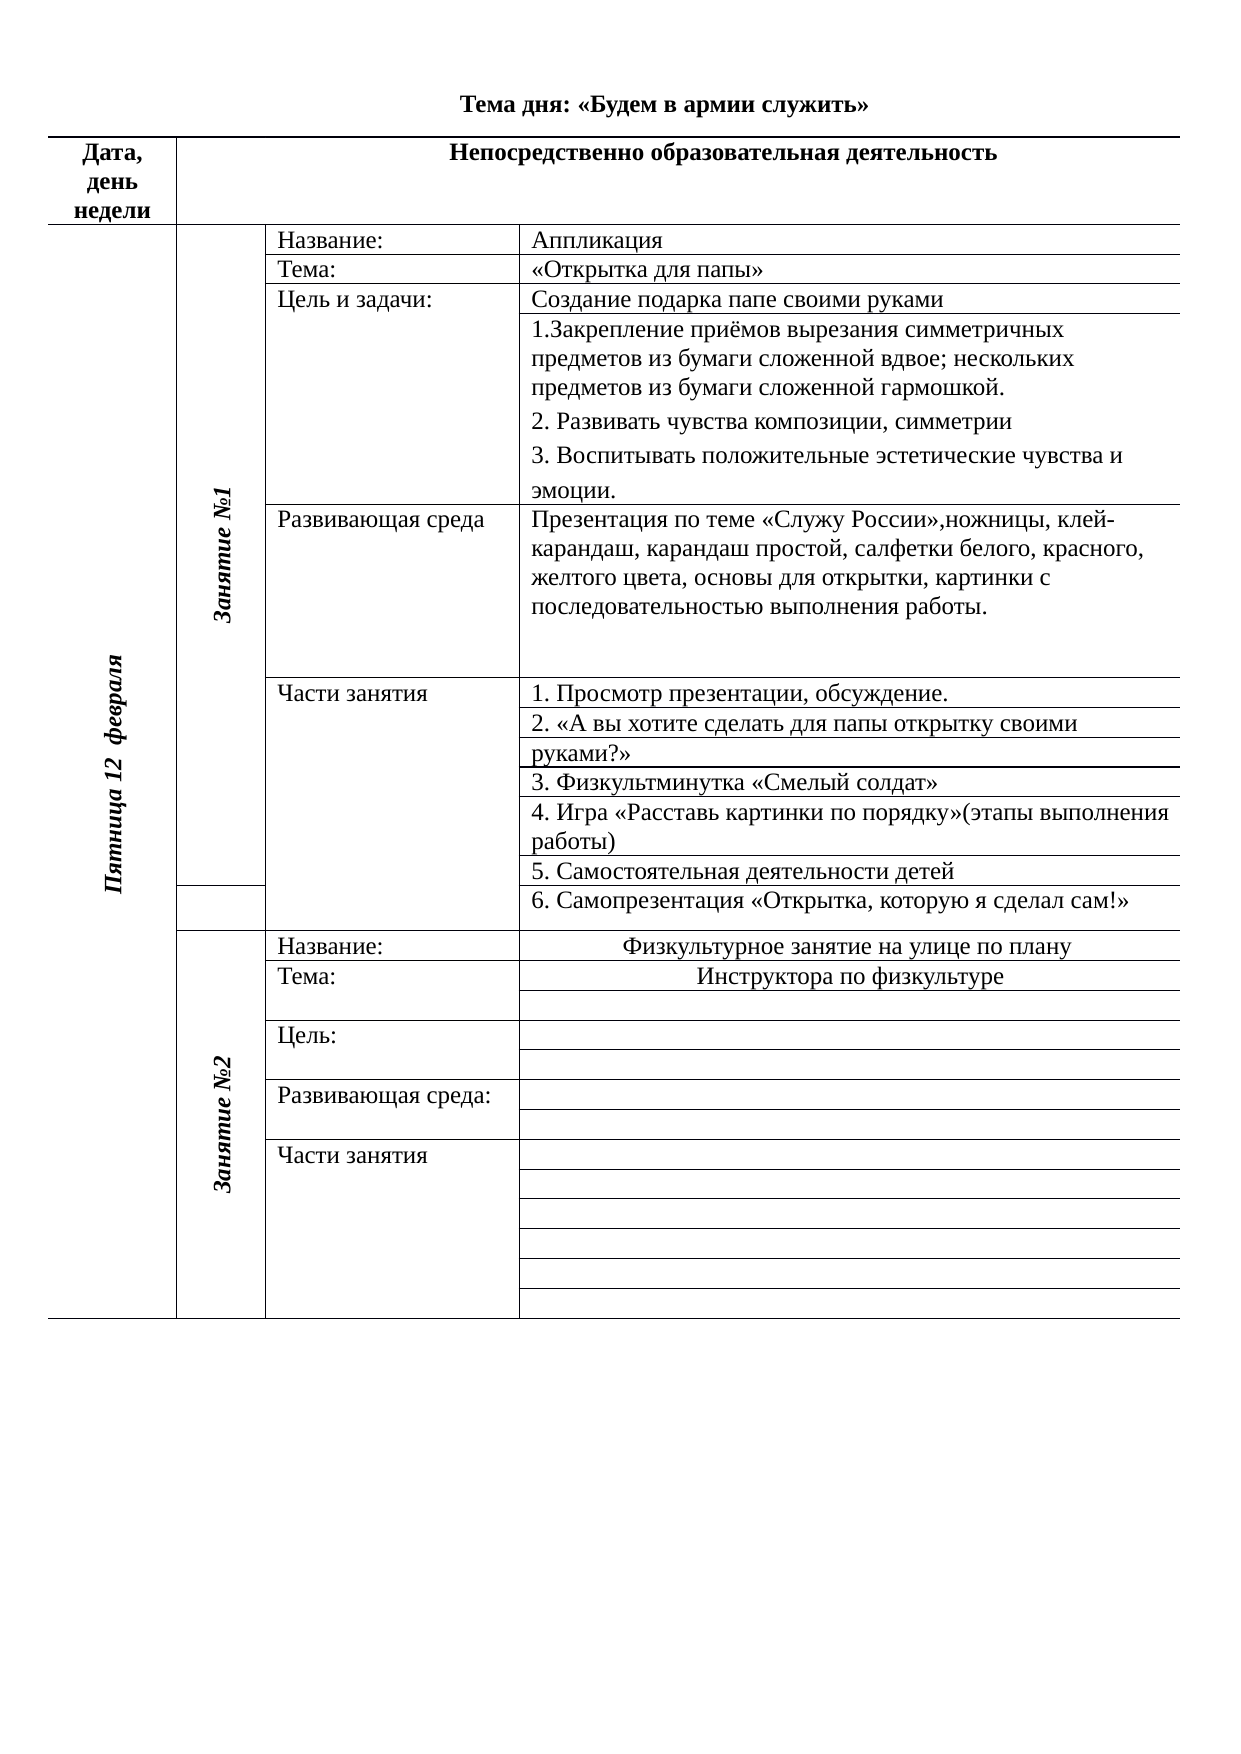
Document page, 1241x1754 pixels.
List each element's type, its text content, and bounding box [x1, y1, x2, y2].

table_cell [520, 1170, 1180, 1198]
table_cell [520, 1080, 1180, 1109]
table_cell Название: [266, 931, 519, 960]
table_cell Презентация по теме «Служу России»,ножницы, клей- карандаш, карандаш простой, салфетки белого, красного, желтого цвета, основы для открытки, картинки с последовательностью выполнения работы. [520, 505, 1180, 677]
table_cell Цель и задачи: [266, 284, 519, 313]
table_cell [520, 1259, 1180, 1288]
table_cell [520, 1229, 1180, 1258]
table_cell [266, 1110, 519, 1139]
table_cell 5. Самостоятельная деятельности детей [520, 856, 1180, 884]
table_header Непосредственно образовательная деятельность [266, 138, 1180, 224]
table_cell [266, 534, 519, 677]
table_cell [266, 1229, 519, 1258]
table_cell [266, 991, 519, 1019]
table_cell Цель: [266, 1021, 519, 1049]
table_cell Занятие №2 [177, 931, 265, 1318]
table_cell [520, 1050, 1180, 1079]
table_cell «Открытка для папы» [520, 255, 1180, 283]
table_cell [266, 856, 519, 884]
table_cell [266, 314, 519, 503]
table_cell Развивающая среда [266, 505, 519, 533]
table_cell [520, 1289, 1180, 1318]
table_cell [520, 991, 1180, 1019]
table_cell [266, 768, 519, 796]
table_cell [520, 1199, 1180, 1228]
table_cell [520, 1140, 1180, 1168]
table_cell Физкультурное занятие на улице по плану [520, 931, 1180, 960]
table_cell Создание подарка папе своими руками [520, 284, 1180, 313]
table_cell [177, 886, 265, 930]
table_cell Тема: [266, 255, 519, 283]
table_cell [266, 738, 519, 766]
table_cell [266, 797, 519, 855]
table_cell [266, 1170, 519, 1198]
table_cell 1.Закрепление приёмов вырезания симметричных предметов из бумаги сложенной вдвое; нескольких предметов из бумаги сложенной гармошкой. 2. Развивать чувства композиции, симметрии 3. Воспитывать положительные эстетические чувства и эмоции. [520, 314, 1180, 503]
table_cell 6. Самопрезентация «Открытка, которую я сделал сам!» [520, 886, 1180, 930]
table_cell 1. Просмотр презентации, обсуждение. [520, 678, 1180, 707]
table_cell [266, 708, 519, 737]
table_cell Занятие №1 [177, 225, 265, 884]
table_cell Аппликация [520, 225, 1180, 253]
table_cell 3. Физкультминутка «Смелый солдат» [520, 768, 1180, 796]
table_cell Части занятия [266, 678, 519, 707]
table_cell Название: [266, 225, 519, 253]
table_cell Части занятия [266, 1140, 519, 1168]
table_cell 2. «А вы хотите сделать для папы открытку своими [520, 708, 1180, 737]
text Тема дня: «Будем в армии служить» [177, 89, 1152, 117]
table_cell Инструктора по физкультуре [520, 961, 1180, 990]
table_cell [520, 1110, 1180, 1139]
table_cell Тема: [266, 961, 519, 990]
table_header [177, 138, 265, 224]
table_cell руками?» [520, 738, 1180, 766]
table_cell [520, 1021, 1180, 1049]
table_cell [266, 886, 519, 930]
table_header Дата, день недели [48, 138, 176, 224]
table_cell Развивающая среда: [266, 1080, 519, 1109]
table_cell [266, 1050, 519, 1079]
table_cell [266, 1199, 519, 1228]
table_cell [266, 1289, 519, 1318]
table_cell Пятница 12 февраля [48, 225, 176, 1318]
table_cell [266, 1259, 519, 1288]
table_cell 4. Игра «Расставь картинки по порядку»(этапы выполнения работы) [520, 797, 1180, 855]
